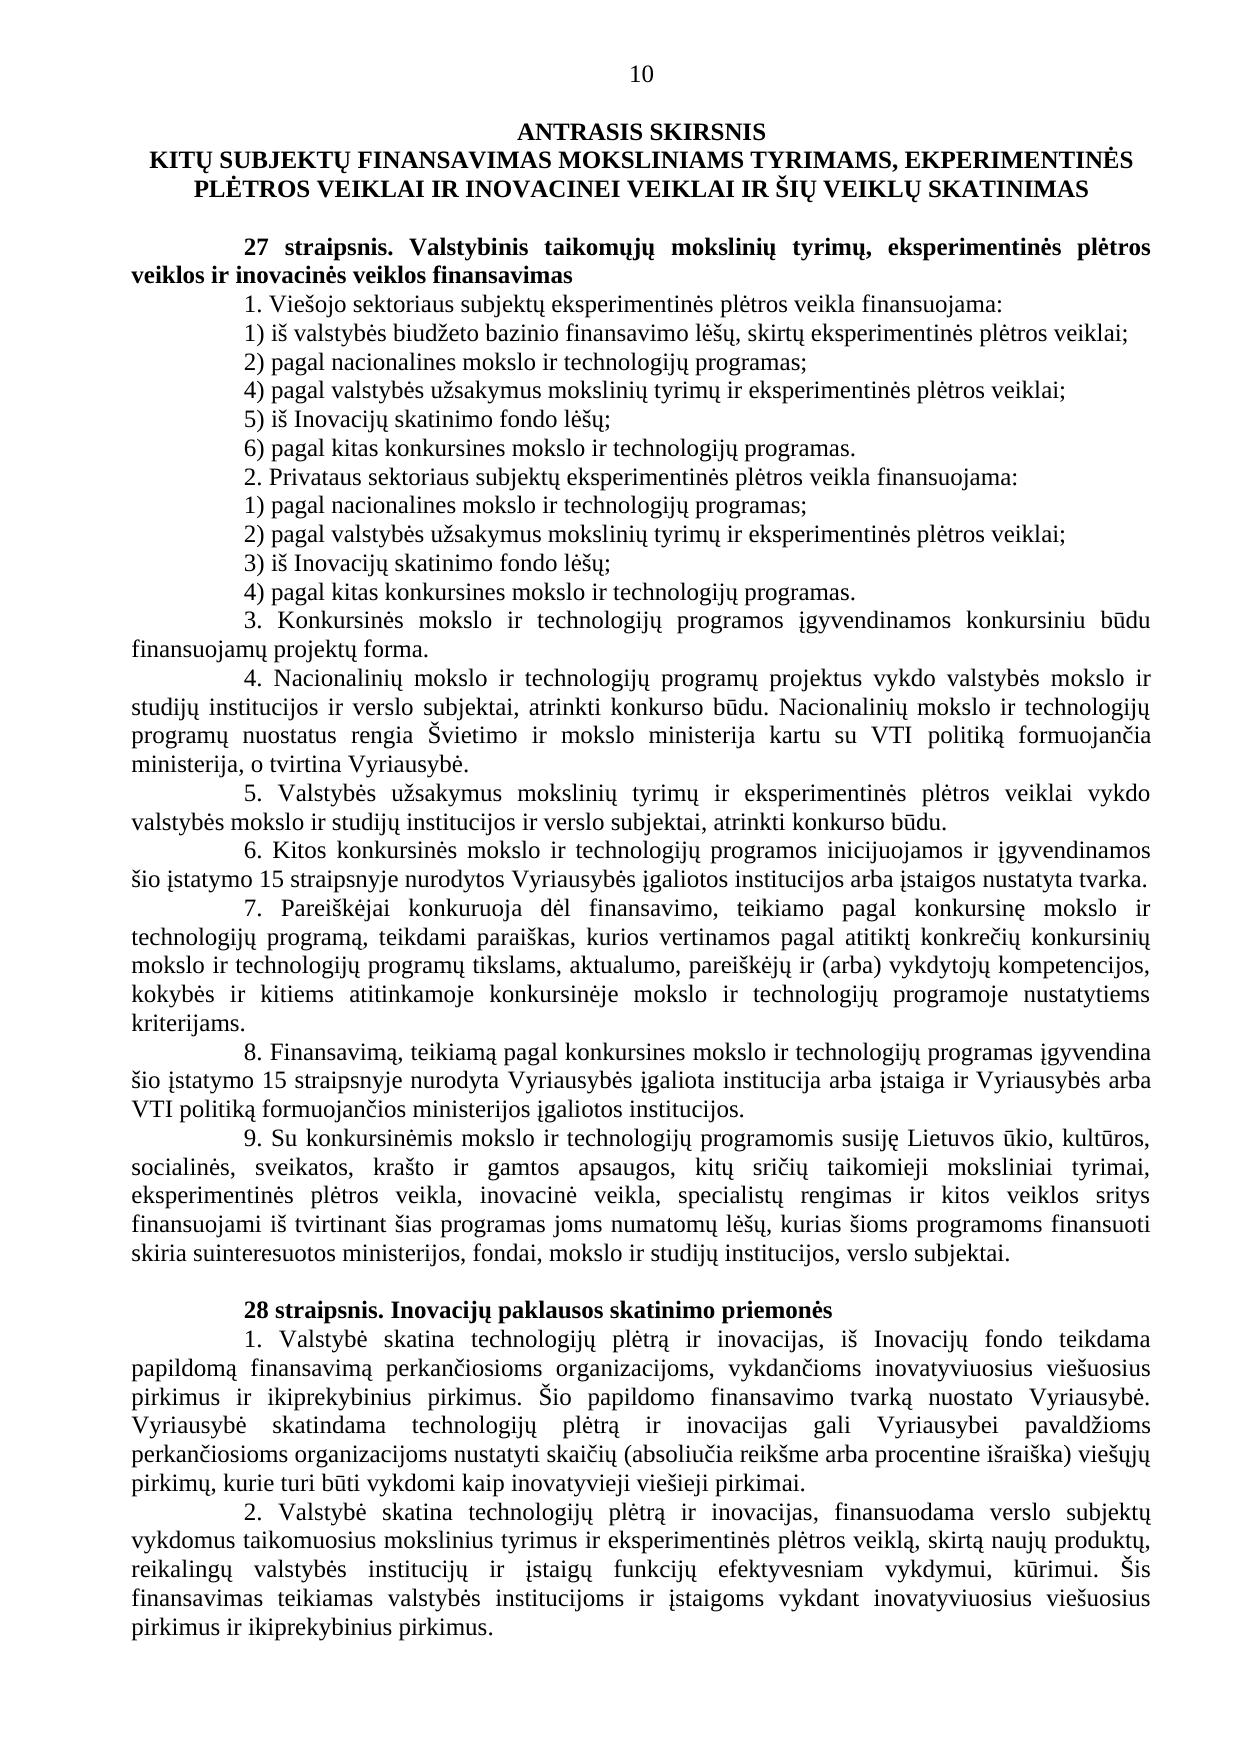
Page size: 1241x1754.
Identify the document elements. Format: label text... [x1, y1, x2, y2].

text 4) pagal kitas konkursines mokslo ir technologijų programas. [131, 577, 1152, 605]
text 28 straipsnis. Inovacijų paklausos skatinimo priemonės [131, 1295, 1152, 1324]
text KITŲ SUBJEKTŲ FINANSAVIMAS mokslINIAMS TYRIMAMS, EKPERIMENTINĖS PLĖTROS VEIKLAI IR INOVACINEI VEIKLAI IR ŠIŲ VEIKLŲ SKATINIMAS [131, 145, 1152, 203]
text 7. Pareiškėjai konkuruoja dėl finansavimo, teikiamo pagal konkursinę mokslo ir technologijų programą, teikdami paraiškas, kurios vertinamos pagal atitiktį konkrečių konkursinių mokslo ir technologijų programų tikslams, aktualumo, pareiškėjų ir (arba) vykdytojų kompetencijos, kokybės ir kitiems atitinkamoje konkursinėje mokslo ir technologijų programoje nustatytiems kriterijams. [131, 893, 1152, 1037]
text 1) iš valstybės biudžeto bazinio finansavimo lėšų, skirtų eksperimentinės plėtros veiklai; [131, 318, 1152, 347]
text 9. Su konkursinėmis mokslo ir technologijų programomis susiję Lietuvos ūkio, kultūros, socialinės, sveikatos, krašto ir gamtos apsaugos, kitų sričių taikomieji moksliniai tyrimai, eksperimentinės plėtros veikla, inovacinė veikla, specialistų rengimas ir kitos veiklos sritys finansuojami iš tvirtinant šias programas joms numatomų lėšų, kurias šioms programoms finansuoti skiria suinteresuotos ministerijos, fondai, mokslo ir studijų institucijos, verslo subjektai. [131, 1123, 1152, 1267]
text 2) pagal nacionalines mokslo ir technologijų programas; [131, 347, 1152, 375]
text 2. Privataus sektoriaus subjektų eksperimentinės plėtros veikla finansuojama: [131, 462, 1152, 490]
text 5. Valstybės užsakymus mokslinių tyrimų ir eksperimentinės plėtros veiklai vykdo valstybės mokslo ir studijų institucijos ir verslo subjektai, atrinkti konkurso būdu. [131, 778, 1152, 835]
text 4. Nacionalinių mokslo ir technologijų programų projektus vykdo valstybės mokslo ir studijų institucijos ir verslo subjektai, atrinkti konkurso būdu. Nacionalinių mokslo ir technologijų programų nuostatus rengia Švietimo ir mokslo ministerija kartu su VTI politiką formuojančia ministerija, o tvirtina Vyriausybė. [131, 663, 1152, 778]
text 27 straipsnis. Valstybinis taikomųjų mokslinių tyrimų, eksperimentinės plėtros veiklos ir inovacinės veiklos finansavimas [131, 232, 1152, 289]
text 5) iš Inovacijų skatinimo fondo lėšų; [131, 404, 1152, 433]
text 3) iš Inovacijų skatinimo fondo lėšų; [131, 548, 1152, 577]
text 2) pagal valstybės užsakymus mokslinių tyrimų ir eksperimentinės plėtros veiklai; [131, 519, 1152, 548]
text 1) pagal nacionalines mokslo ir technologijų programas; [131, 490, 1152, 519]
text ANTRASIS SKIRSNIS [131, 117, 1152, 145]
text 2. Valstybė skatina technologijų plėtrą ir inovacijas, finansuodama verslo subjektų vykdomus taikomuosius mokslinius tyrimus ir eksperimentinės plėtros veiklą, skirtą naujų produktų, reikalingų valstybės institucijų ir įstaigų funkcijų efektyvesniam vykdymui, kūrimui. Šis finansavimas teikiamas valstybės institucijoms ir įstaigoms vykdant inovatyviuosius viešuosius pirkimus ir ikiprekybinius pirkimus. [131, 1497, 1152, 1640]
text 1. Viešojo sektoriaus subjektų eksperimentinės plėtros veikla finansuojama: [131, 289, 1152, 318]
text 3. Konkursinės mokslo ir technologijų programos įgyvendinamos konkursiniu būdu finansuojamų projektų forma. [131, 605, 1152, 663]
text 6) pagal kitas konkursines mokslo ir technologijų programas. [131, 433, 1152, 462]
text 8. Finansavimą, teikiamą pagal konkursines mokslo ir technologijų programas įgyvendina šio įstatymo 15 straipsnyje nurodyta Vyriausybės įgaliota institucija arba įstaiga ir Vyriausybės arba VTI politiką formuojančios ministerijos įgaliotos institucijos. [131, 1037, 1152, 1123]
text 6. Kitos konkursinės mokslo ir technologijų programos inicijuojamos ir įgyvendinamos šio įstatymo 15 straipsnyje nurodytos Vyriausybės įgaliotos institucijos arba įstaigos nustatyta tvarka. [131, 835, 1152, 893]
text 4) pagal valstybės užsakymus mokslinių tyrimų ir eksperimentinės plėtros veiklai; [131, 375, 1152, 404]
text 1. Valstybė skatina technologijų plėtrą ir inovacijas, iš Inovacijų fondo teikdama papildomą finansavimą perkančiosioms organizacijoms, vykdančioms inovatyviuosius viešuosius pirkimus ir ikiprekybinius pirkimus. Šio papildomo finansavimo tvarką nuostato Vyriausybė. Vyriausybė skatindama technologijų plėtrą ir inovacijas gali Vyriausybei pavaldžioms perkančiosioms organizacijoms nustatyti skaičių (absoliučia reikšme arba procentine išraiška) viešųjų pirkimų, kurie turi būti vykdomi kaip inovatyvieji viešieji pirkimai. [131, 1324, 1152, 1497]
